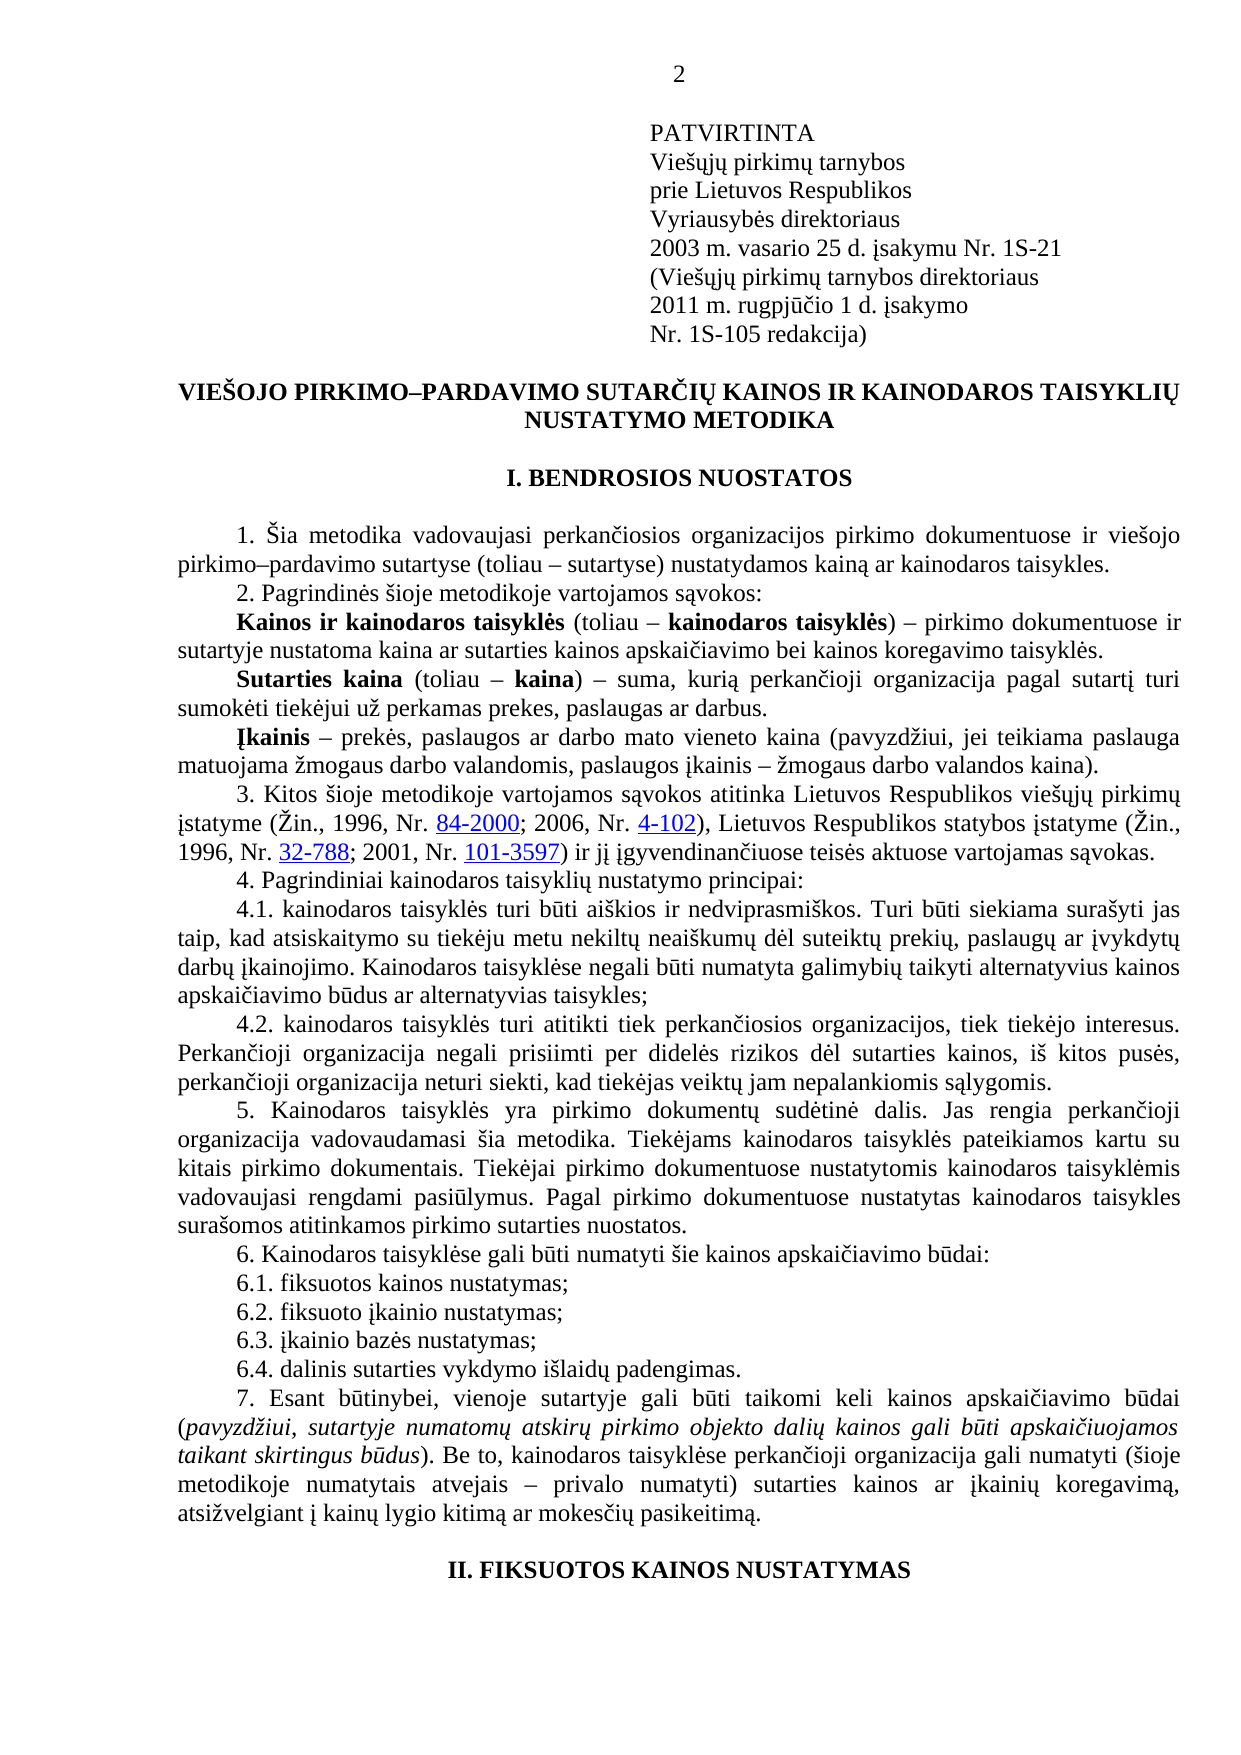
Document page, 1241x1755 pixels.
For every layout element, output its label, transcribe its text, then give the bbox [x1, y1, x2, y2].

text (Viešųjų pirkimų tarnybos direktoriaus [649, 262, 1181, 291]
text 4.1. kainodaros taisyklės turi būti aiškios ir nedviprasmiškos. Turi būti siekiama surašyti jas taip, kad atsiskaitymo su tiekėju metu nekiltų neaiškumų dėl suteiktų prekių, paslaugų ar įvykdytų darbų įkainojimo. Kainodaros taisyklėse negali būti numatyta galimybių taikyti alternatyvius kainos apskaičiavimo būdus ar alternatyvias taisykles; [177, 894, 1181, 1009]
text Viešųjų pirkimų tarnybos [649, 147, 1181, 176]
text 6.3. įkainio bazės nustatymas; [177, 1326, 1181, 1354]
text I. Bendrosios nuostatos [177, 463, 1181, 492]
text 6. Kainodaros taisyklėse gali būti numatyti šie kainos apskaičiavimo būdai: [177, 1239, 1181, 1268]
text 4. Pagrindiniai kainodaros taisyklių nustatymo principai: [177, 866, 1181, 894]
text 4.2. kainodaros taisyklės turi atitikti tiek perkančiosios organizacijos, tiek tiekėjo interesus. Perkančioji organizacija negali prisiimti per didelės rizikos dėl sutarties kainos, iš kitos pusės, perkančioji organizacija neturi siekti, kad tiekėjas veiktų jam nepalankiomis sąlygomis. [177, 1009, 1181, 1096]
text 5. Kainodaros taisyklės yra pirkimo dokumentų sudėtinė dalis. Jas rengia perkančioji organizacija vadovaudamasi šia metodika. Tiekėjams kainodaros taisyklės pateikiamos kartu su kitais pirkimo dokumentais. Tiekėjai pirkimo dokumentuose nustatytomis kainodaros taisyklėmis vadovaujasi rengdami pasiūlymus. Pagal pirkimo dokumentuose nustatytas kainodaros taisykles surašomos atitinkamos pirkimo sutarties nuostatos. [177, 1096, 1181, 1239]
text 2011 m. rugpjūčio 1 d. įsakymo [649, 291, 1181, 319]
text Sutarties kaina (toliau – kaina) – suma, kurią perkančioji organizacija pagal sutartį turi sumokėti tiekėjui už perkamas prekes, paslaugas ar darbus. [177, 664, 1181, 722]
text 7. Esant būtinybei, vienoje sutartyje gali būti taikomi keli kainos apskaičiavimo būdai (pavyzdžiui, sutartyje numatomų atskirų pirkimo objekto dalių kainos gali būti apskaičiuojamos taikant skirtingus būdus). Be to, kainodaros taisyklėse perkančioji organizacija gali numatyti (šioje metodikoje numatytais atvejais – privalo numatyti) sutarties kainos ar įkainių koregavimą, atsižvelgiant į kainų lygio kitimą ar mokesčių pasikeitimą. [177, 1383, 1181, 1527]
text II. fiksuotos kainos nustatymas [177, 1556, 1181, 1584]
text VIEŠOJO PIRKIMO–PARDAVIMO SUTARČIŲ kainos ir KAINODAROS taisyklių NUSTATYMO METODIKA [177, 377, 1181, 434]
text 2003 m. vasario 25 d. įsakymu Nr. 1S-21 [649, 233, 1181, 262]
text 6.2. fiksuoto įkainio nustatymas; [177, 1297, 1181, 1326]
text 6.1. fiksuotos kainos nustatymas; [177, 1268, 1181, 1297]
text 2. Pagrindinės šioje metodikoje vartojamos sąvokos: [177, 578, 1181, 607]
text prie Lietuvos Respublikos [649, 176, 1181, 204]
text Patvirtinta [649, 118, 1181, 147]
text 3. Kitos šioje metodikoje vartojamos sąvokos atitinka Lietuvos Respublikos viešųjų pirkimų įstatyme (Žin., 1996, Nr. 84-2000; 2006, Nr. 4-102), Lietuvos Respublikos statybos įstatyme (Žin., 1996, Nr. 32-788; 2001, Nr. 101-3597) ir jį įgyvendinančiuose teisės aktuose vartojamas sąvokas. [177, 779, 1181, 866]
text 1. Šia metodika vadovaujasi perkančiosios organizacijos pirkimo dokumentuose ir viešojo pirkimo–pardavimo sutartyse (toliau – sutartyse) nustatydamos kainą ar kainodaros taisykles. [177, 521, 1181, 578]
text Nr. 1S-105 redakcija) [649, 319, 1181, 348]
text 6.4. dalinis sutarties vykdymo išlaidų padengimas. [177, 1354, 1181, 1383]
text Vyriausybės direktoriaus [649, 204, 1181, 233]
text Kainos ir kainodaros taisyklės (toliau – kainodaros taisyklės) – pirkimo dokumentuose ir sutartyje nustatoma kaina ar sutarties kainos apskaičiavimo bei kainos koregavimo taisyklės. [177, 607, 1181, 664]
text Įkainis – prekės, paslaugos ar darbo mato vieneto kaina (pavyzdžiui, jei teikiama paslauga matuojama žmogaus darbo valandomis, paslaugos įkainis – žmogaus darbo valandos kaina). [177, 722, 1181, 779]
